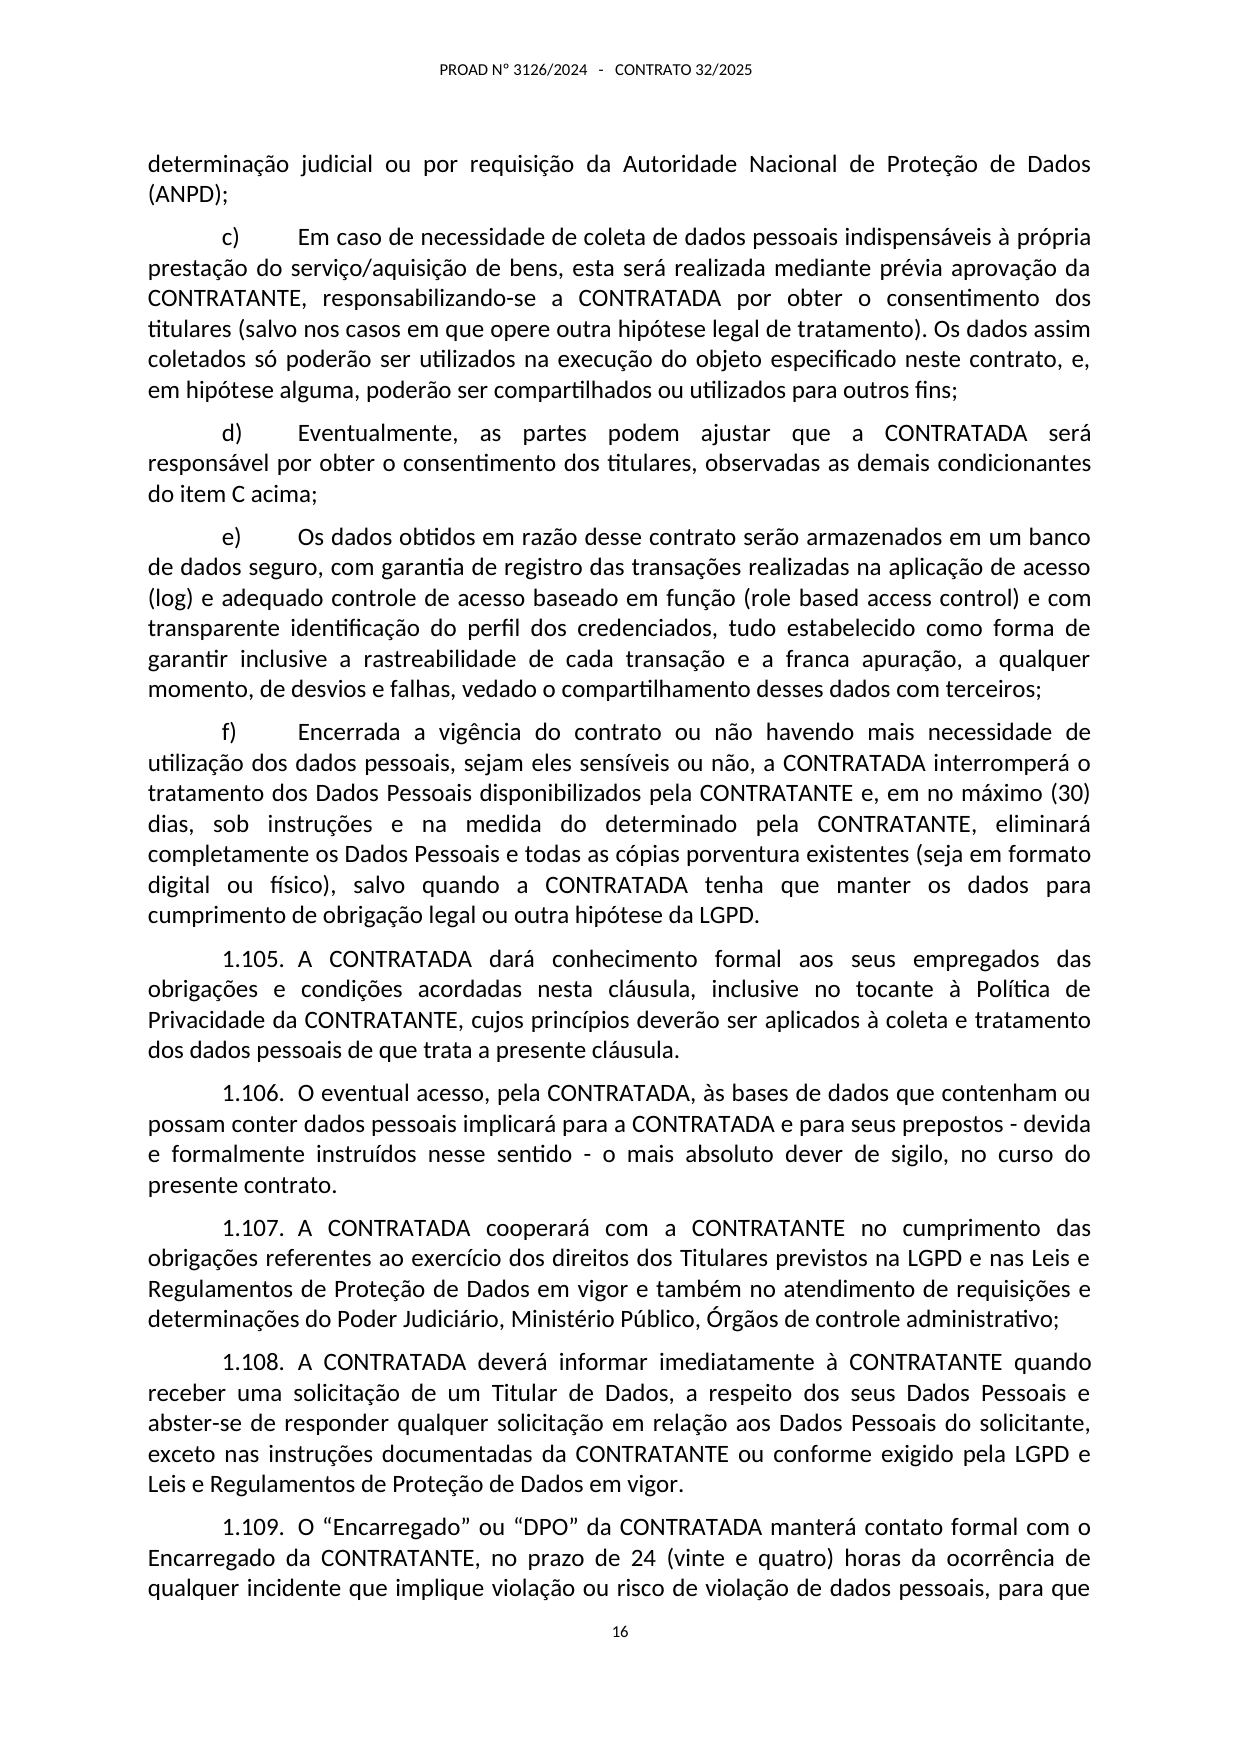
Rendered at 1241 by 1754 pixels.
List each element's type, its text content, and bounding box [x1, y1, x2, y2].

list Eventualmente, as partes podem ajustar que a CONTRATADA será responsável por obter o consentimento dos titulares, observadas as demais condicionantes do item C acima; [148, 417, 1092, 508]
list Encerrada a vigência do contrato ou não havendo mais necessidade de utilização dos dados pessoais, sejam eles sensíveis ou não, a CONTRATADA interromperá o tratamento dos Dados Pessoais disponibilizados pela CONTRATANTE e, em no máximo (30) dias, sob instruções e na medida do determinado pela CONTRATANTE, eliminará completamente os Dados Pessoais e todas as cópias porventura existentes (seja em formato digital ou físico), salvo quando a CONTRATADA tenha que manter os dados para cumprimento de obrigação legal ou outra hipótese da LGPD. [148, 717, 1092, 930]
list Em caso de necessidade de coleta de dados pessoais indispensáveis à própria prestação do serviço/aquisição de bens, esta será realizada mediante prévia aprovação da CONTRATANTE, responsabilizando-se a CONTRATADA por obter o consentimento dos titulares (salvo nos casos em que opere outra hipótese legal de tratamento). Os dados assim coletados só poderão ser utilizados na execução do objeto especificado neste contrato, e, em hipótese alguma, poderão ser compartilhados ou utilizados para outros fins; [148, 221, 1092, 404]
list O eventual acesso, pela CONTRATADA, às bases de dados que contenham ou possam conter dados pessoais implicará para a CONTRATADA e para seus prepostos - devida e formalmente instruídos nesse sentido - o mais absoluto dever de sigilo, no curso do presente contrato. [148, 1077, 1092, 1199]
list O “Encarregado” ou “DPO” da CONTRATADA manterá contato formal com o Encarregado da CONTRATANTE, no prazo de 24 (vinte e quatro) horas da ocorrência de qualquer incidente que implique violação ou risco de violação de dados pessoais, para que [148, 1512, 1092, 1603]
list A CONTRATADA dará conhecimento formal aos seus empregados das obrigações e condições acordadas nesta cláusula, inclusive no tocante à Política de Privacidade da CONTRATANTE, cujos princípios deverão ser aplicados à coleta e tratamento dos dados pessoais de que trata a presente cláusula. [148, 943, 1092, 1065]
list A CONTRATADA deverá informar imediatamente à CONTRATANTE quando receber uma solicitação de um Titular de Dados, a respeito dos seus Dados Pessoais e abster-se de responder qualquer solicitação em relação aos Dados Pessoais do solicitante, exceto nas instruções documentadas da CONTRATANTE ou conforme exigido pela LGPD e Leis e Regulamentos de Proteção de Dados em vigor. [148, 1346, 1092, 1499]
list A CONTRATADA cooperará com a CONTRATANTE no cumprimento das obrigações referentes ao exercício dos direitos dos Titulares previstos na LGPD e nas Leis e Regulamentos de Proteção de Dados em vigor e também no atendimento de requisições e determinações do Poder Judiciário, Ministério Público, Órgãos de controle administrativo; [148, 1212, 1092, 1334]
list determinação judicial ou por requisição da Autoridade Nacional de Proteção de Dados (ANPD); [148, 148, 1092, 209]
list Os dados obtidos em razão desse contrato serão armazenados em um banco de dados seguro, com garantia de registro das transações realizadas na aplicação de acesso (log) e adequado controle de acesso baseado em função (role based access control) e com transparente identificação do perfil dos credenciados, tudo estabelecido como forma de garantir inclusive a rastreabilidade de cada transação e a franca apuração, a qualquer momento, de desvios e falhas, vedado o compartilhamento desses dados com terceiros; [148, 521, 1092, 704]
